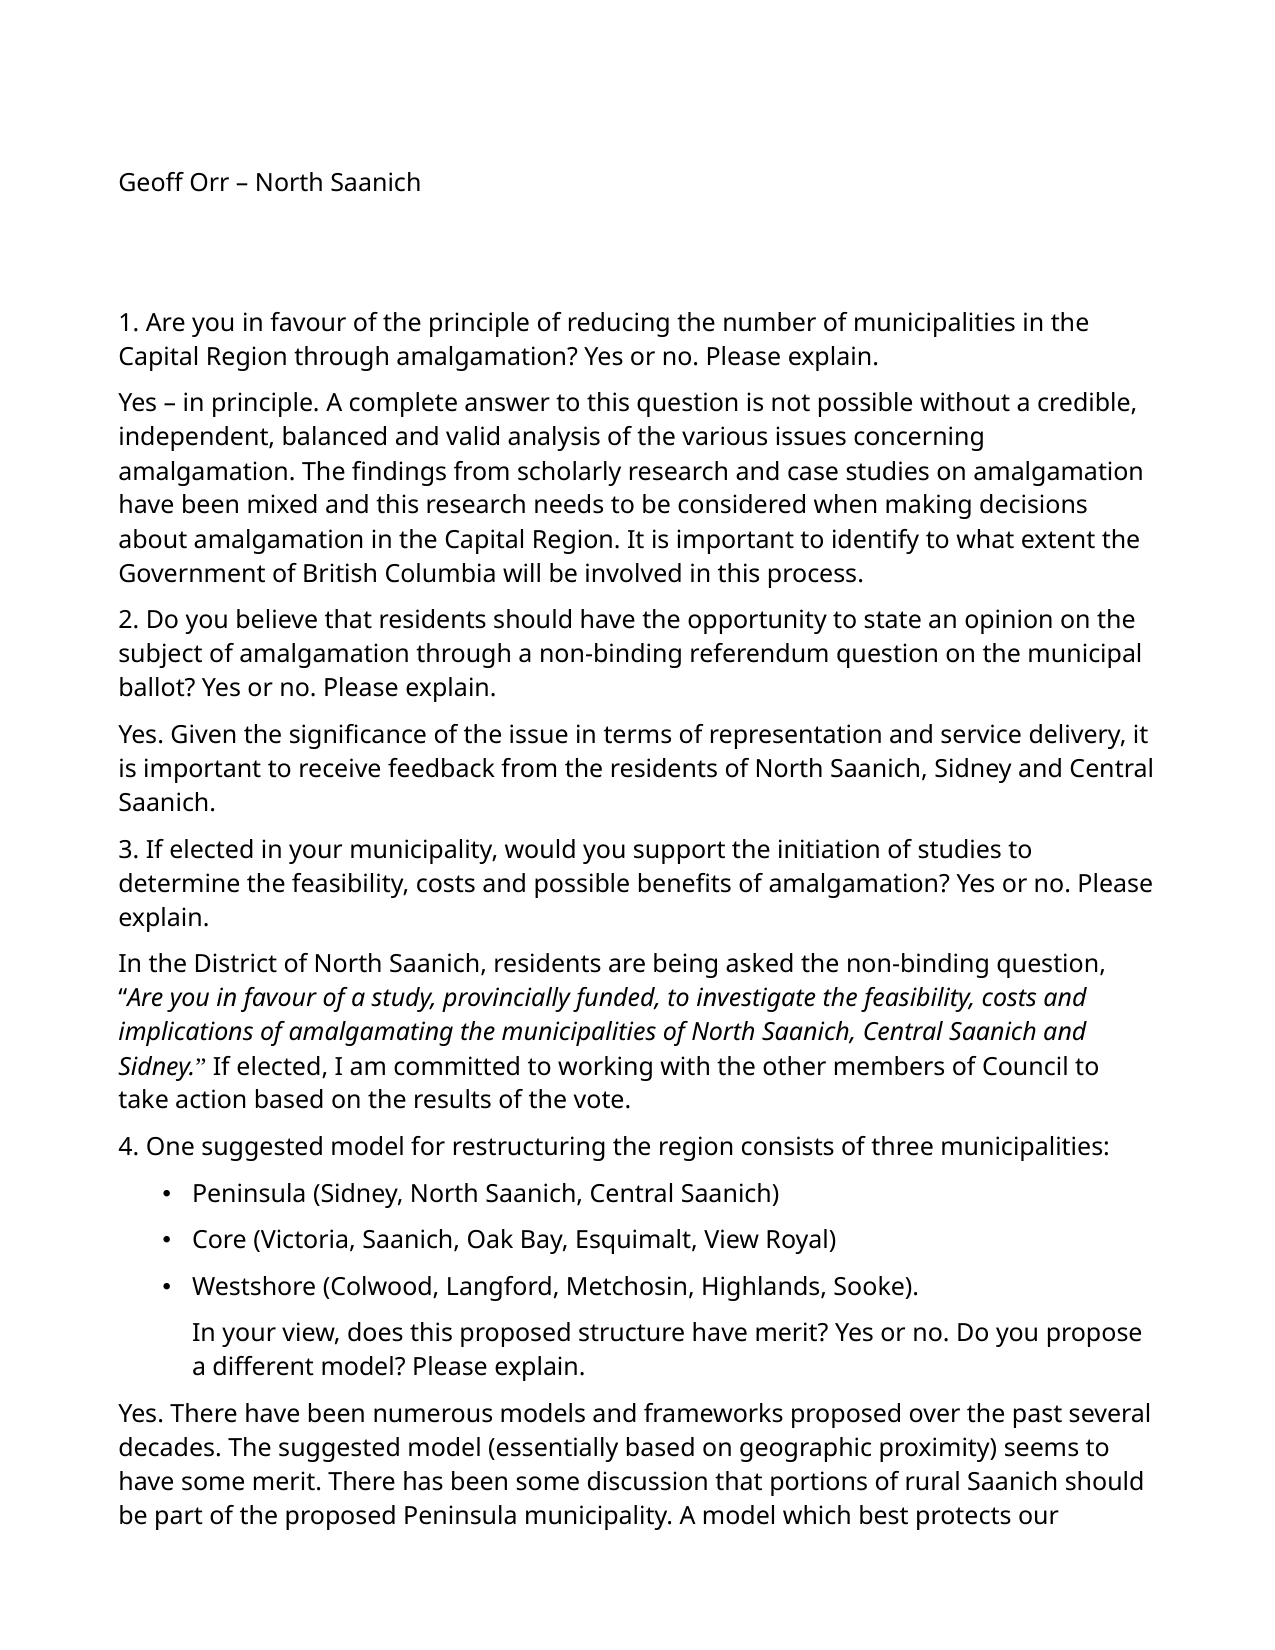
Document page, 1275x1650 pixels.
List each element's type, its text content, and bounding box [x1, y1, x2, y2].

list Westshore (Colwood, Langford, Metchosin, Highlands, Sooke). [162, 1268, 1157, 1302]
text 2. Do you believe that residents should have the opportunity to state an opinion on the subject of amalgamation through a non-binding referendum question on the municipal ballot? Yes or no. Please explain. [118, 602, 1157, 704]
text Yes – in principle. A complete answer to this question is not possible without a credible, independent, balanced and valid analysis of the various issues concerning amalgamation. The findings from scholarly research and case studies on amalgamation have been mixed and this research needs to be considered when making decisions about amalgamation in the Capital Region. It is important to identify to what extent the Government of British Columbia will be involved in this process. [118, 385, 1157, 589]
text Geoff Orr – North Saanich [118, 165, 1157, 199]
list In your view, does this proposed structure have merit? Yes or no. Do you propose a different model? Please explain. [162, 1315, 1157, 1383]
list Core (Victoria, Saanich, Oak Bay, Esquimalt, View Royal) [162, 1222, 1157, 1256]
text 4. One suggested model for restructuring the region consists of three municipalities: [118, 1129, 1157, 1163]
text 3. If elected in your municipality, would you support the initiation of studies to determine the feasibility, costs and possible benefits of amalgamation? Yes or no. Please explain. [118, 831, 1157, 933]
text In the District of North Saanich, residents are being asked the non-binding question, “Are you in favour of a study, provincially funded, to investigate the feasibility, costs and implications of amalgamating the municipalities of North Saanich, Central Saanich and Sidney.” If elected, I am committed to working with the other members of Council to take action based on the results of the vote. [118, 946, 1157, 1116]
text Yes. Given the significance of the issue in terms of representation and service delivery, it is important to receive feedback from the residents of North Saanich, Sidney and Central Saanich. [118, 717, 1157, 819]
text Yes. There have been numerous models and frameworks proposed over the past several decades. The suggested model (essentially based on geographic proximity) seems to have some merit. There has been some discussion that portions of rural Saanich should be part of the proposed Peninsula municipality. A model which best protects our [118, 1396, 1157, 1532]
list Peninsula (Sidney, North Saanich, Central Saanich) [162, 1175, 1157, 1209]
text 1. Are you in favour of the principle of reducing the number of municipalities in the Capital Region through amalgamation? Yes or no. Please explain. [118, 304, 1157, 372]
